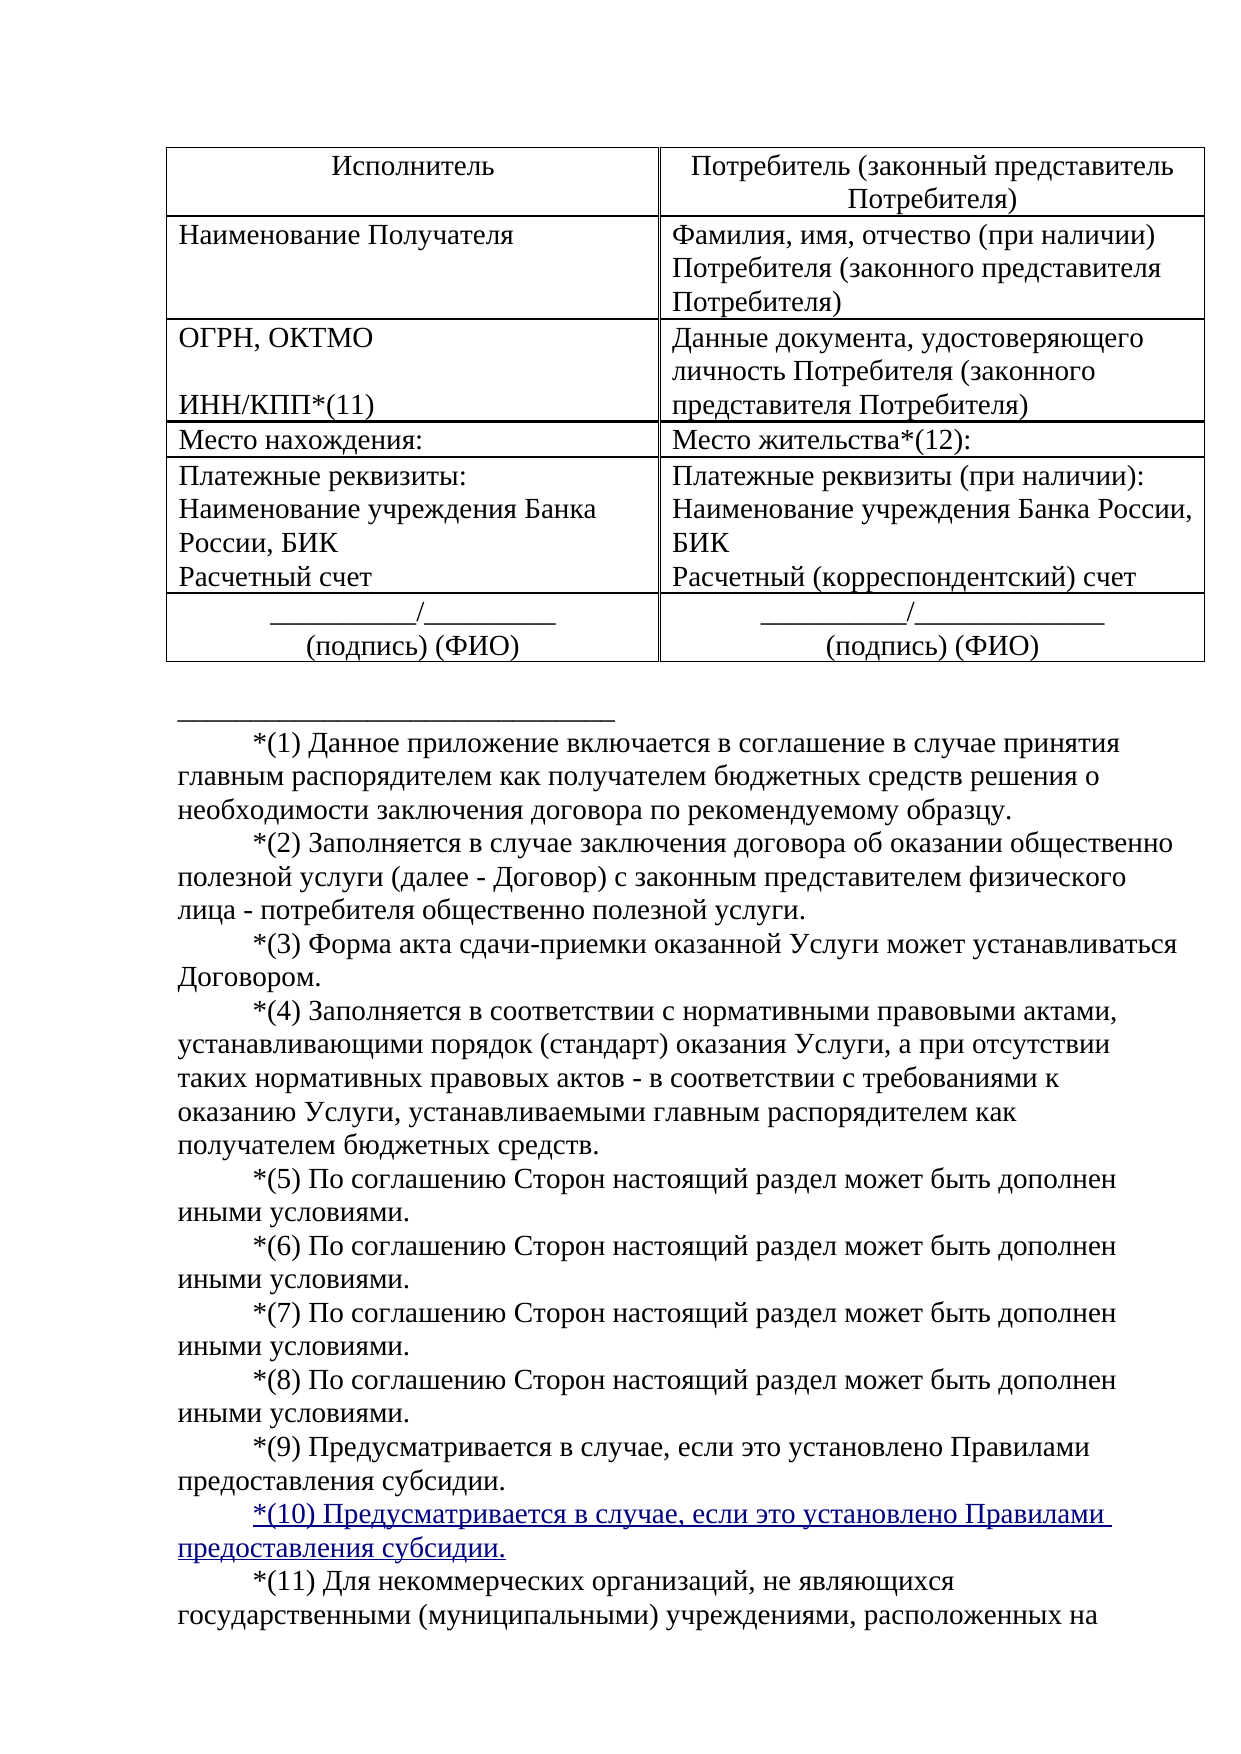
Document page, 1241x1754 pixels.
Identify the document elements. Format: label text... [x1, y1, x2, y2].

table_cell Данные документа, удостоверяющего личность Потребителя (законного представителя Потребителя) [661, 320, 1204, 420]
text *(8) По соглашению Сторон настоящий раздел может быть дополнен иными условиями. [177, 1362, 1181, 1429]
text *(11) Для некоммерческих организаций, не являющихся государственными (муниципальными) учреждениями, расположенных на [177, 1563, 1181, 1630]
table_cell Платежные реквизиты: Наименование учреждения Банка России, БИК Расчетный счет [167, 458, 658, 592]
text *(1) Данное приложение включается в соглашение в случае принятия главным распорядителем как получателем бюджетных средств решения о необходимости заключения договора по рекомендуемому образцу. [177, 725, 1181, 825]
text *(6) По соглашению Сторон настоящий раздел может быть дополнен иными условиями. [177, 1228, 1181, 1295]
table_cell Место жительства*(12): [661, 423, 1204, 456]
text *(5) По соглашению Сторон настоящий раздел может быть дополнен иными условиями. [177, 1161, 1181, 1228]
table_cell Место нахождения: [167, 423, 658, 456]
text *(4) Заполняется в соответствии с нормативными правовыми актами, устанавливающими порядок (стандарт) оказания Услуги, а при отсутствии таких нормативных правовых актов - в соответствии с требованиями к оказанию Услуги, устанавливаемыми главным распорядителем как получателем бюджетных средств. [177, 993, 1181, 1161]
table_header Потребитель (законный представитель Потребителя) [661, 148, 1204, 215]
table_cell Наименование Получателя [167, 217, 658, 318]
table_cell Фамилия, имя, отчество (при наличии) Потребителя (законного представителя Потребителя) [661, 217, 1204, 318]
text *(3) Форма акта сдачи-приемки оказанной Услуги может устанавливаться Договором. [177, 926, 1181, 993]
text *(10) Предусматривается в случае, если это установлено Правилами предоставления субсидии. [177, 1496, 1181, 1563]
table_header Исполнитель [167, 148, 658, 215]
table_cell __________/_________ (подпись) (ФИО) [167, 594, 658, 661]
text *(2) Заполняется в случае заключения договора об оказании общественно полезной услуги (далее - Договор) с законным представителем физического лица - потребителя общественно полезной услуги. [177, 825, 1181, 926]
text ______________________________ [177, 691, 1181, 725]
table_cell ОГРН, ОКТМО ИНН/КПП*(11) [167, 320, 658, 420]
text *(9) Предусматривается в случае, если это установлено Правилами предоставления субсидии. [177, 1429, 1181, 1496]
text *(7) По соглашению Сторон настоящий раздел может быть дополнен иными условиями. [177, 1295, 1181, 1362]
table_cell Платежные реквизиты (при наличии): Наименование учреждения Банка России, БИК Расчетный (корреспондентский) счет [661, 458, 1204, 592]
table_cell __________/_____________ (подпись) (ФИО) [661, 594, 1204, 661]
